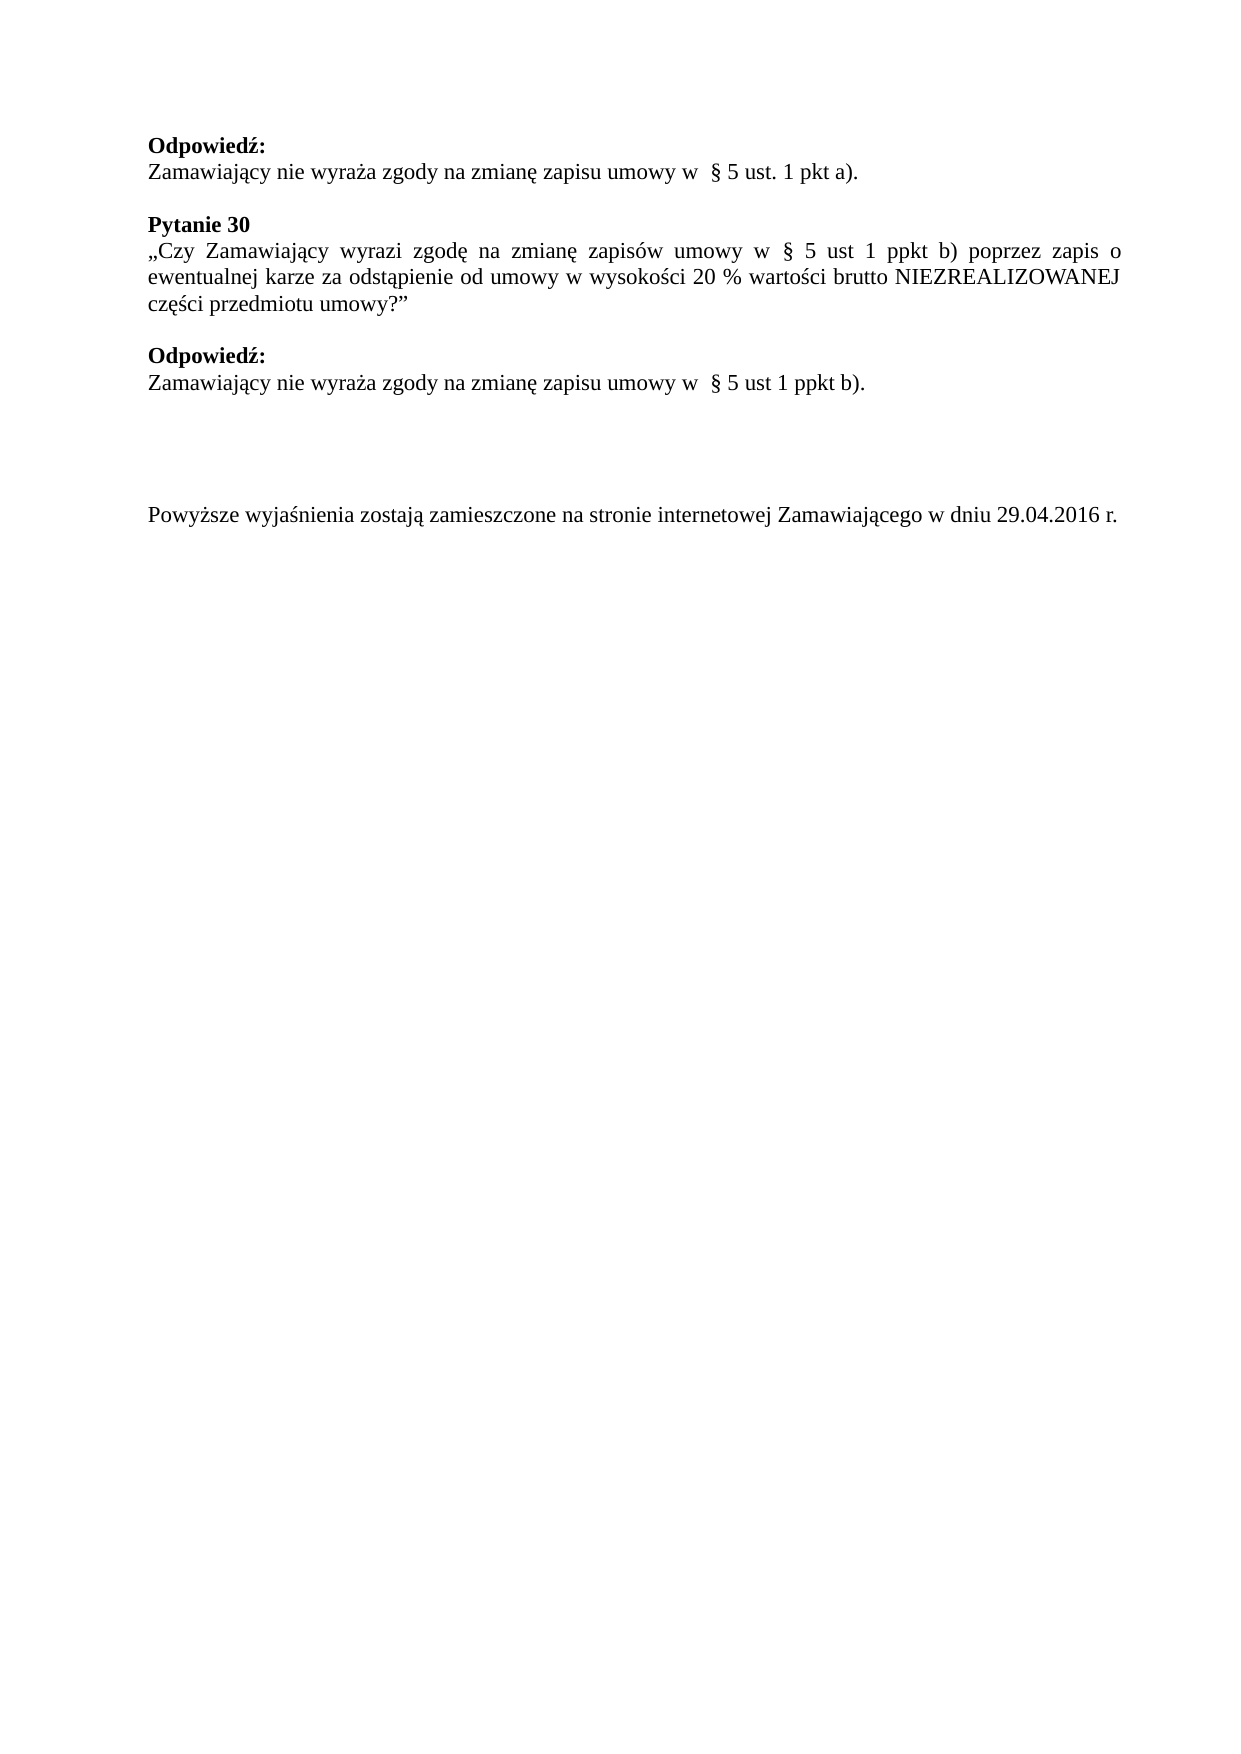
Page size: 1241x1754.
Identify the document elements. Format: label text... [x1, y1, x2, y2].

text Zamawiający nie wyraża zgody na zmianę zapisu umowy w § 5 ust. 1 pkt a). [148, 158, 1122, 184]
text Odpowiedź: [148, 132, 1122, 158]
text Powyższe wyjaśnienia zostają zamieszczone na stronie internetowej Zamawiającego w dniu 29.04.2016 r. [148, 501, 1122, 527]
text Zamawiający nie wyraża zgody na zmianę zapisu umowy w § 5 ust 1 ppkt b). [148, 369, 1122, 395]
text Odpowiedź: [148, 342, 1122, 369]
text „Czy Zamawiający wyrazi zgodę na zmianę zapisów umowy w § 5 ust 1 ppkt b) poprzez zapis o ewentualnej karze za odstąpienie od umowy w wysokości 20 % wartości brutto NIEZREALIZOWANEJ części przedmiotu umowy?” [148, 237, 1122, 316]
text Pytanie 30 [148, 211, 1122, 237]
